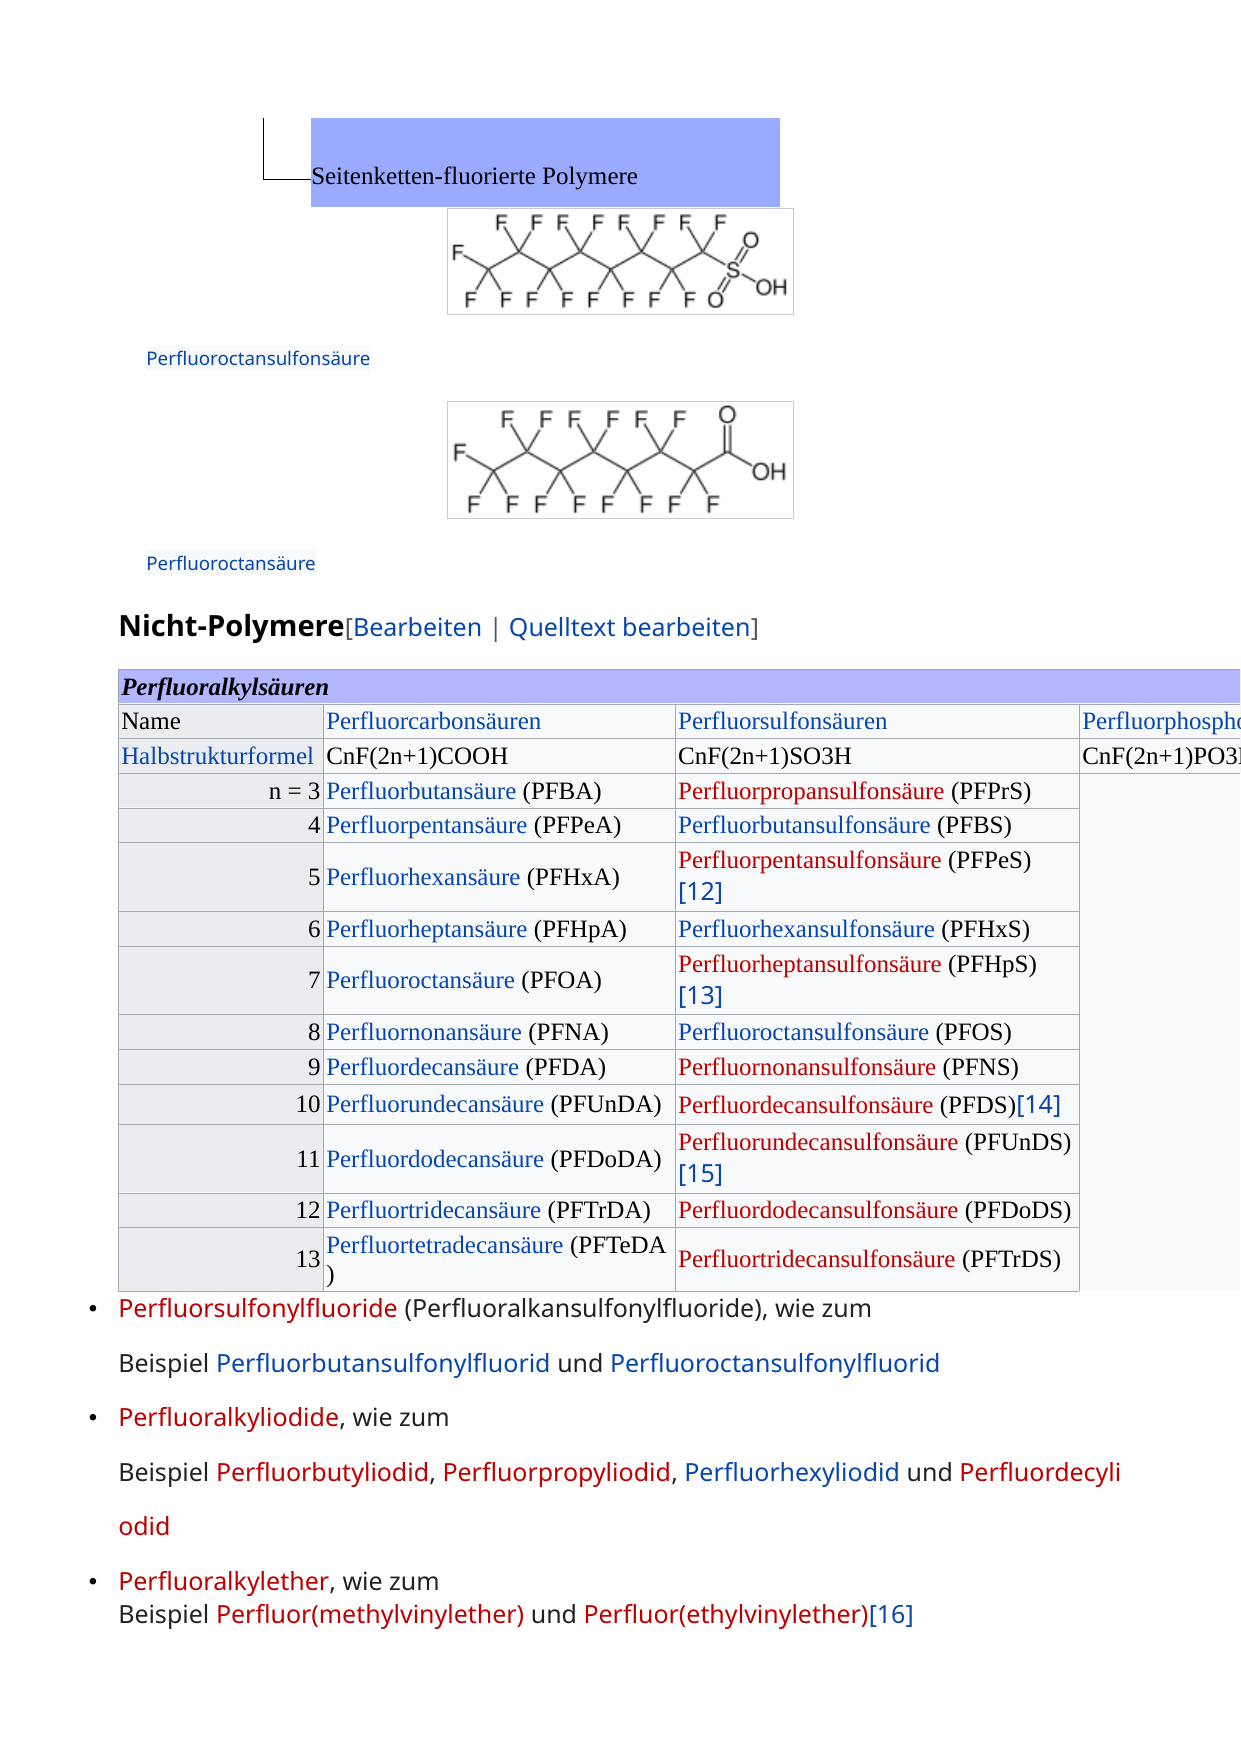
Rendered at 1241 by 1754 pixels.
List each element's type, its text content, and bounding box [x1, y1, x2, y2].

table_header Perfluoralkylsäuren [119, 670, 1240, 703]
table_cell Name [119, 705, 323, 738]
table_cell Perfluorhexansulfonsäure (PFHxS) [676, 912, 1079, 946]
table_cell [998, 147, 1191, 179]
table_cell [1080, 946, 1240, 1014]
table_cell 8 [119, 1015, 323, 1049]
picture [449, 210, 791, 311]
table_cell Perfluoroctansäure (PFOA) [324, 947, 675, 1014]
table_cell CnF(2n+1)PO3H2 [1080, 739, 1240, 773]
table_cell Perfluordecansäure (PFDA) [324, 1050, 675, 1084]
table_cell [311, 118, 780, 147]
table_cell [973, 118, 998, 147]
table_cell [1080, 774, 1240, 807]
table_cell Perfluorbutansulfonsäure (PFBS) [676, 809, 1079, 842]
table_cell Perfluornonansäure (PFNA) [324, 1015, 675, 1049]
table_cell Perfluorpentansäure (PFPeA) [324, 809, 675, 842]
table_cell Perfluordodecansulfonsäure (PFDoDS) [676, 1194, 1079, 1227]
table_cell [215, 118, 263, 147]
table_cell [264, 118, 311, 147]
table_cell Perfluortridecansulfonsäure (PFTrDS) [676, 1228, 1079, 1291]
table_cell Perfluorbutansäure (PFBA) [324, 774, 675, 807]
table_cell [1080, 911, 1240, 946]
list Perfluorsulfonylfluoride (Perfluoralkansulfonylfluoride), wie zum Beispiel Perfluorbutansulfonylfluorid und Perfluoroctansulfonylfluorid [118, 1291, 1122, 1379]
table_cell n = 3 [119, 774, 323, 807]
table_cell 9 [119, 1050, 323, 1084]
table_cell 11 [119, 1125, 323, 1192]
table_cell [1080, 842, 1240, 911]
table_cell CnF(2n+1)COOH [324, 739, 675, 773]
table_cell CnF(2n+1)SO3H [676, 739, 1079, 773]
table_cell Perfluorsulfonsäuren [676, 705, 1079, 738]
table_cell [1080, 808, 1240, 842]
table_cell [998, 118, 1191, 147]
table_cell 7 [119, 947, 323, 1014]
table_cell [1080, 1084, 1240, 1124]
list Perfluoralkyliodide, wie zum Beispiel Perfluorbutyliodid, Perfluorpropyliodid, Perfluorhexyliodid und Perfluordecyliodid [118, 1400, 1122, 1543]
table_cell [973, 147, 998, 207]
list Perfluoralkylether, wie zum Beispiel Perfluor(methylvinylether) und Perfluor(ethylvinylether)[16] [118, 1563, 1122, 1631]
table_cell Perfluorundecansulfonsäure (PFUnDS)[15] [676, 1125, 1079, 1192]
table_cell [118, 147, 214, 207]
table_cell [264, 147, 311, 179]
table_cell 12 [119, 1194, 323, 1227]
subtitle Nicht-Polymere[Bearbeiten | Quelltext bearbeiten] [118, 605, 1122, 645]
table_cell [1080, 1124, 1240, 1192]
table_cell 6 [119, 912, 323, 946]
table_cell [1080, 1227, 1240, 1291]
table_cell [118, 118, 214, 147]
table_cell [1080, 1014, 1240, 1049]
table_cell [215, 147, 263, 179]
text Perfluoroctansäure [123, 550, 1122, 575]
table_cell Perfluordecansulfonsäure (PFDS)[14] [676, 1085, 1079, 1124]
table_cell Halbstrukturformel [119, 739, 323, 773]
table_cell Perfluorcarbonsäuren [324, 705, 675, 738]
table_cell [998, 179, 1191, 207]
table_cell 13 [119, 1228, 323, 1291]
table_cell Seitenketten-fluorierte Polymere [311, 147, 780, 207]
table_cell Perfluorheptansulfonsäure (PFHpS)[13] [676, 947, 1079, 1014]
table_cell Perfluorpropansulfonsäure (PFPrS) [676, 774, 1079, 807]
table_cell [780, 118, 973, 147]
table_cell [1080, 1193, 1240, 1227]
table_cell Perfluorhexansäure (PFHxA) [324, 843, 675, 911]
table_cell Perfluorheptansäure (PFHpA) [324, 912, 675, 946]
table_cell Perfluornonansulfonsäure (PFNS) [676, 1050, 1079, 1084]
table_cell Perfluorpentansulfonsäure (PFPeS)[12] [676, 843, 1079, 911]
table_cell Perfluordodecansäure (PFDoDA) [324, 1125, 675, 1192]
table_cell Perfluortridecansäure (PFTrDA) [324, 1194, 675, 1227]
table_cell 5 [119, 843, 323, 911]
table_cell Perfluortetradecansäure (PFTeDA) [324, 1228, 675, 1291]
table_cell [215, 179, 311, 207]
picture [449, 403, 791, 516]
table_cell 4 [119, 809, 323, 842]
table_cell [780, 147, 973, 207]
table_cell Perfluoroctansulfonsäure (PFOS) [676, 1015, 1079, 1049]
table_cell Perfluorundecansäure (PFUnDA) [324, 1085, 675, 1124]
table_cell 10 [119, 1085, 323, 1124]
table_cell [1080, 1049, 1240, 1084]
table_cell Perfluorphosphonsäuren [1080, 705, 1240, 738]
text Perfluoroctansulfonsäure [123, 346, 1122, 371]
